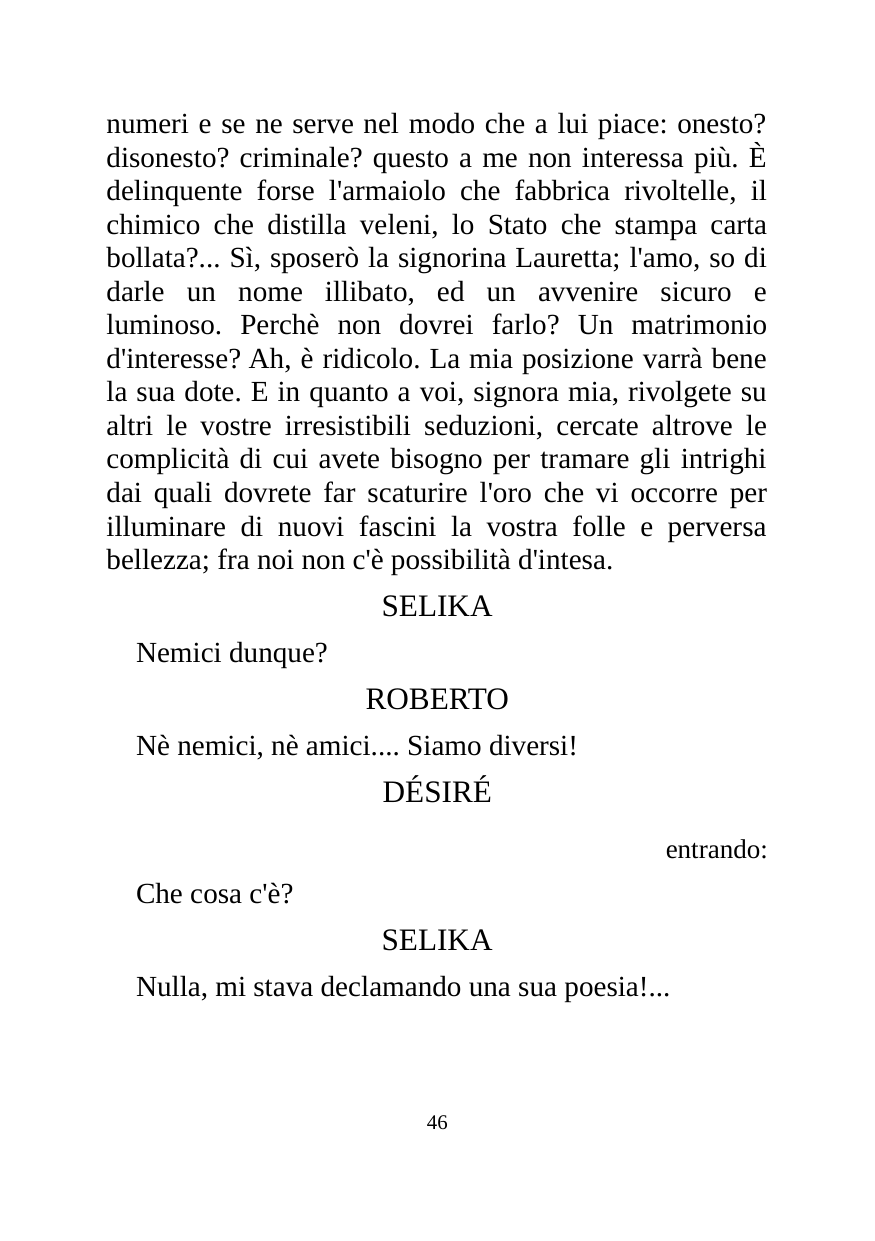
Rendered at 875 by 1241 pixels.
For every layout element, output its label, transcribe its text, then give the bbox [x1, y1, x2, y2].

text Nemici dunque? [106, 635, 768, 669]
text SELIKA [106, 588, 768, 623]
text Nulla, mi stava declamando una sua poesia!... [106, 969, 768, 1003]
text Nè nemici, nè amici.... Siamo diversi! [106, 728, 768, 762]
text Che cosa c'è? [106, 876, 768, 909]
text ROBERTO [106, 681, 768, 717]
text DÉSIRÉ [106, 774, 768, 809]
text numeri e se ne serve nel modo che a lui piace: onesto? disonesto? criminale? questo a me non interessa più. È delinquente forse l'armaiolo che fabbrica rivoltelle, il chimico che distilla veleni, lo Stato che stampa carta bollata?... Sì, sposerò la signorina Lauretta; l'amo, so di darle un nome illibato, ed un avvenire sicuro e luminoso. Perchè non dovrei farlo? Un matrimonio d'interesse? Ah, è ridicolo. La mia posizione varrà bene la sua dote. E in quanto a voi, signora mia, rivolgete su altri le vostre irresistibili seduzioni, cercate altrove le complicità di cui avete bisogno per tramare gli intrighi dai quali dovrete far scaturire l'oro che vi occorre per illuminare di nuovi fascini la vostra folle e perversa bellezza; fra noi non c'è possibilità d'intesa. [106, 106, 768, 576]
text entrando: [402, 833, 768, 864]
text SELIKA [106, 921, 768, 957]
